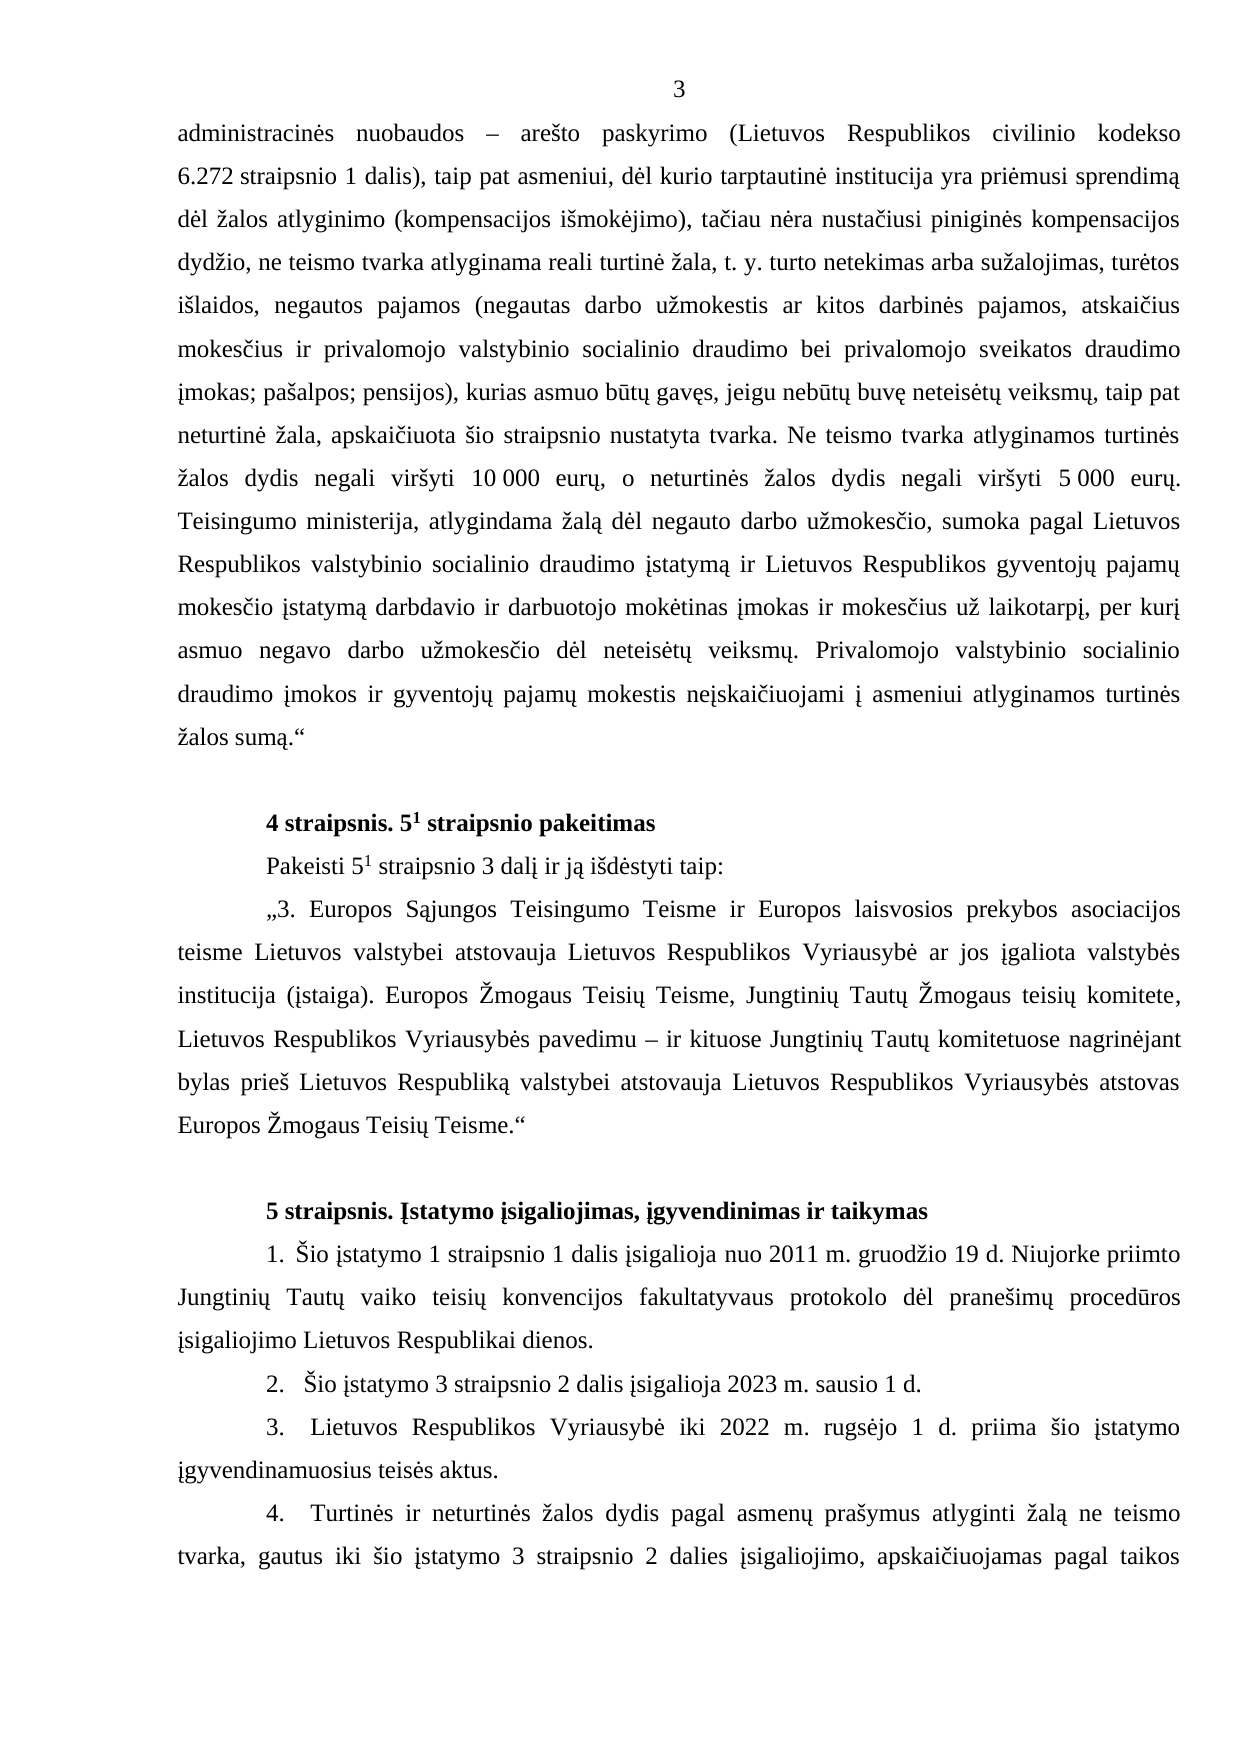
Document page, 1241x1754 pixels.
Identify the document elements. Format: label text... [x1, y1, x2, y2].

text 1. Šio įstatymo 1 straipsnio 1 dalis įsigalioja nuo 2011 m. gruodžio 19 d. Niujorke priimto Jungtinių Tautų vaiko teisių konvencijos fakultatyvaus protokolo dėl pranešimų procedūros įsigaliojimo Lietuvos Respublikai dienos. [177, 1239, 1181, 1354]
text 5 straipsnis. Įstatymo įsigaliojimas, įgyvendinimas ir taikymas [177, 1196, 1181, 1225]
text 4 straipsnis. 51 straipsnio pakeitimas [177, 808, 1181, 837]
text Pakeisti 51 straipsnio 3 dalį ir ją išdėstyti taip: [177, 851, 1181, 880]
text 2. Šio įstatymo 3 straipsnio 2 dalis įsigalioja 2023 m. sausio 1 d. [266, 1369, 1181, 1397]
text 3. Lietuvos Respublikos Vyriausybė iki 2022 m. rugsėjo 1 d. priima šio įstatymo įgyvendinamuosius teisės aktus. [177, 1412, 1181, 1484]
text 4. Turtinės ir neturtinės žalos dydis pagal asmenų prašymus atlyginti žalą ne teismo tvarka, gautus iki šio įstatymo 3 straipsnio 2 dalies įsigaliojimo, apskaičiuojamas pagal taikos [177, 1498, 1181, 1570]
text „3. Europos Sąjungos Teisingumo Teisme ir Europos laisvosios prekybos asociacijos teisme Lietuvos valstybei atstovauja Lietuvos Respublikos Vyriausybė ar jos įgaliota valstybės institucija (įstaiga). Europos Žmogaus Teisių Teisme, Jungtinių Tautų Žmogaus teisių komitete, Lietuvos Respublikos Vyriausybės pavedimu – ir kituose Jungtinių Tautų komitetuose nagrinėjant bylas prieš Lietuvos Respubliką valstybei atstovauja Lietuvos Respublikos Vyriausybės atstovas Europos Žmogaus Teisių Teisme.“ [177, 894, 1181, 1139]
text administracinės nuobaudos – arešto paskyrimo (Lietuvos Respublikos civilinio kodekso 6.272 straipsnio 1 dalis), taip pat asmeniui, dėl kurio tarptautinė institucija yra priėmusi sprendimą dėl žalos atlyginimo (kompensacijos išmokėjimo), tačiau nėra nustačiusi piniginės kompensacijos dydžio, ne teismo tvarka atlyginama reali turtinė žala, t. y. turto netekimas arba sužalojimas, turėtos išlaidos, negautos pajamos (negautas darbo užmokestis ar kitos darbinės pajamos, atskaičius mokesčius ir privalomojo valstybinio socialinio draudimo bei privalomojo sveikatos draudimo įmokas; pašalpos; pensijos), kurias asmuo būtų gavęs, jeigu nebūtų buvę neteisėtų veiksmų, taip pat neturtinė žala, apskaičiuota šio straipsnio nustatyta tvarka. Ne teismo tvarka atlyginamos turtinės žalos dydis negali viršyti 10 000 eurų, o neturtinės žalos dydis negali viršyti 5 000 eurų. Teisingumo ministerija, atlygindama žalą dėl negauto darbo užmokesčio, sumoka pagal Lietuvos Respublikos valstybinio socialinio draudimo įstatymą ir Lietuvos Respublikos gyventojų pajamų mokesčio įstatymą darbdavio ir darbuotojo mokėtinas įmokas ir mokesčius už laikotarpį, per kurį asmuo negavo darbo užmokesčio dėl neteisėtų veiksmų. Privalomojo valstybinio socialinio draudimo įmokos ir gyventojų pajamų mokestis neįskaičiuojami į asmeniui atlyginamos turtinės žalos sumą.“ [177, 118, 1181, 751]
